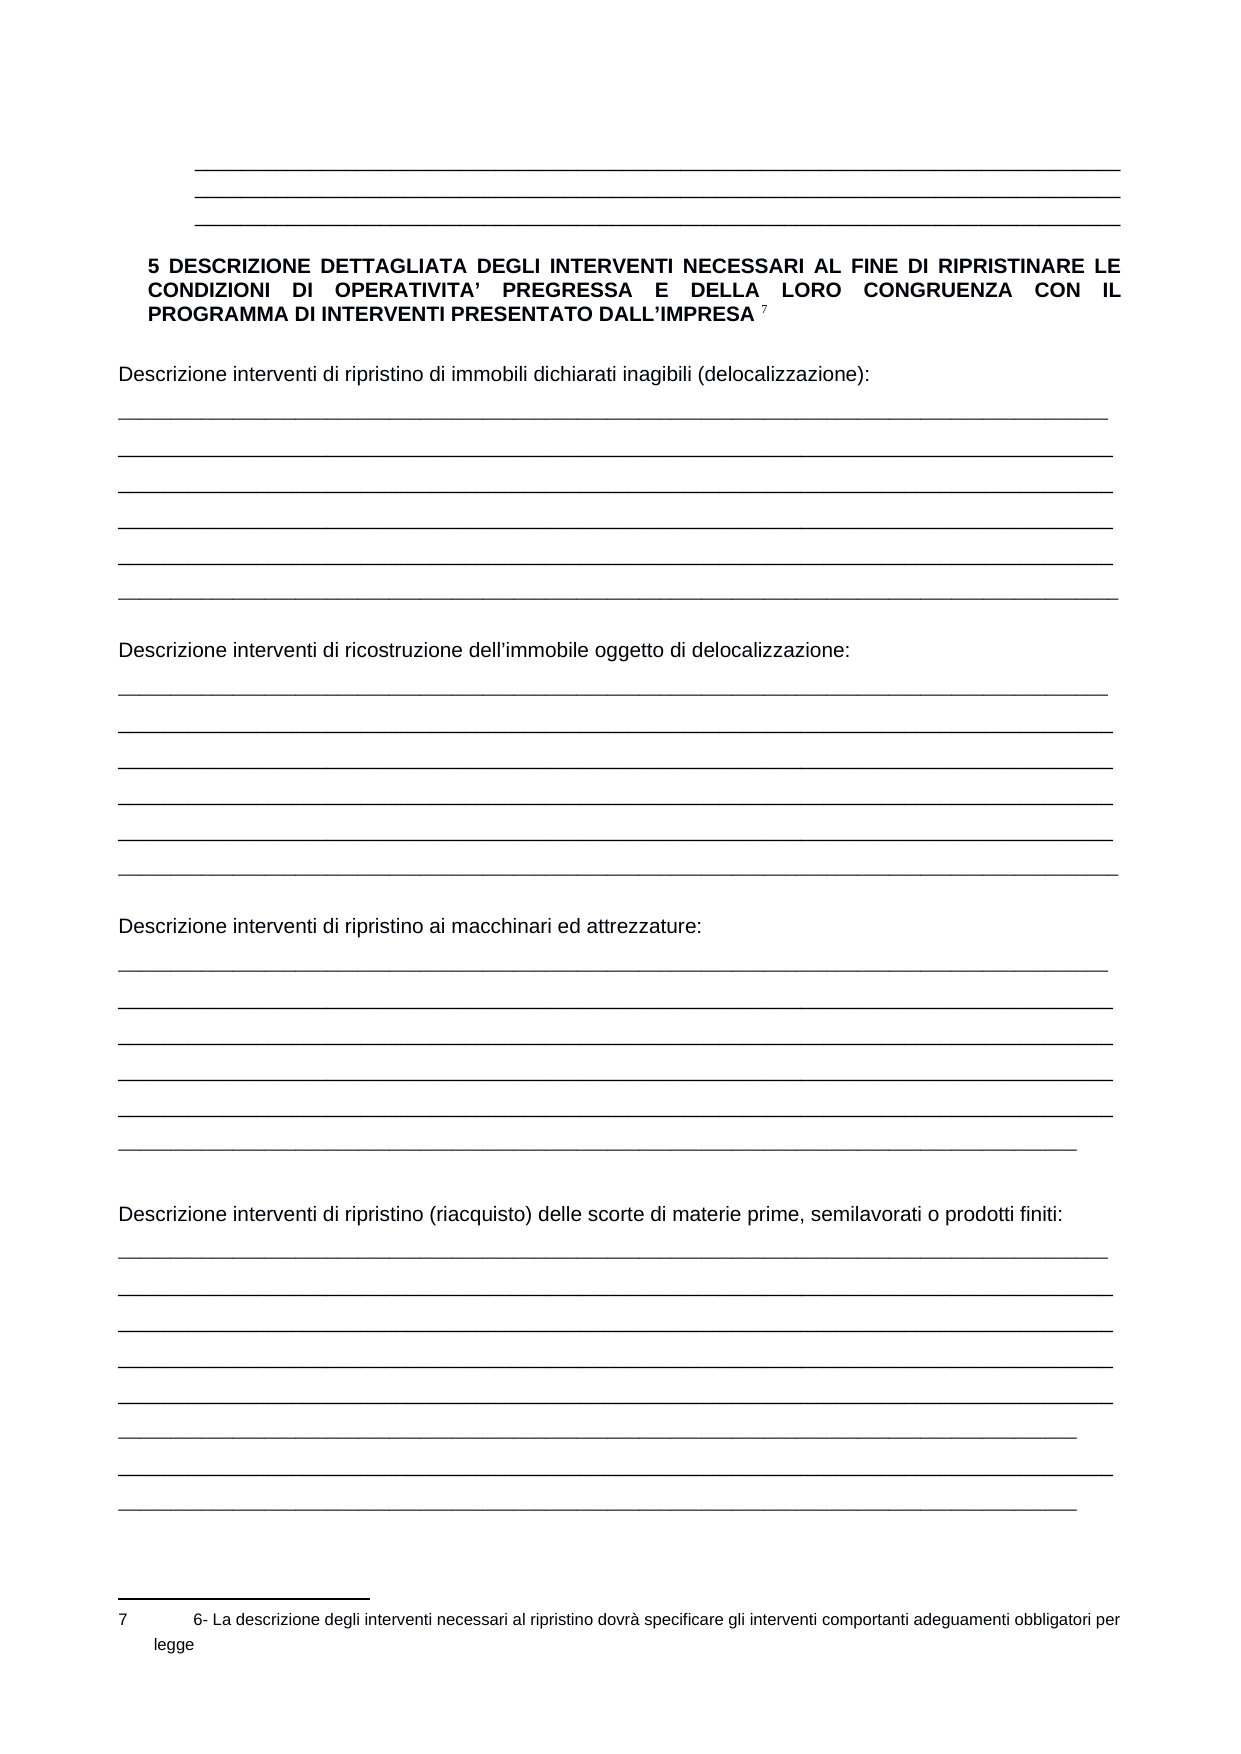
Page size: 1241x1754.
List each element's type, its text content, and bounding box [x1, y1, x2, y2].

text ____________________________________________________________________________________________ [118, 1489, 1122, 1513]
text ____________________________________________________________________________________________ [118, 1129, 1122, 1153]
text ______________________________________________________________________________________ [118, 1309, 1122, 1333]
text ______________________________________________________________________________________ [118, 1273, 1122, 1297]
text _______________________________________________________________________________________________ [118, 398, 1122, 422]
text 6- La descrizione degli interventi necessari al ripristino dovrà specificare gli interventi comportanti adeguamenti obbligatori per legge [118, 1605, 1122, 1655]
text ______________________________________________________________________________________ [118, 1093, 1122, 1117]
text ______________________________________________________________________________________ [118, 1057, 1122, 1081]
text _______________________________________________________________________________________________ [118, 949, 1122, 974]
text ________________________________________________________________________________________________ [118, 854, 1122, 878]
text ________________________________________________________________________________________________________________________________________________________________________________________________________________________________________________ [195, 148, 1122, 227]
text ______________________________________________________________________________________ [118, 542, 1122, 566]
text ______________________________________________________________________________________ [118, 470, 1122, 494]
text Descrizione interventi di ripristino ai macchinari ed attrezzature: [118, 914, 1122, 938]
text ____________________________________________________________________________________________ [118, 1417, 1122, 1441]
text Descrizione interventi di ricostruzione dell’immobile oggetto di delocalizzazione: [118, 638, 1122, 662]
text ______________________________________________________________________________________ [118, 746, 1122, 770]
text ______________________________________________________________________________________ [118, 1453, 1122, 1477]
text ______________________________________________________________________________________ [118, 506, 1122, 530]
text Descrizione interventi di ripristino (riacquisto) delle scorte di materie prime, semilavorati o prodotti finiti: [118, 1201, 1122, 1225]
text ______________________________________________________________________________________ [118, 1022, 1122, 1046]
text _______________________________________________________________________________________________ [118, 674, 1122, 698]
text ______________________________________________________________________________________ [118, 1345, 1122, 1369]
text ______________________________________________________________________________________ [118, 782, 1122, 806]
text ______________________________________________________________________________________ [118, 710, 1122, 734]
text ______________________________________________________________________________________ [118, 818, 1122, 842]
text ______________________________________________________________________________________ [118, 1381, 1122, 1405]
text ______________________________________________________________________________________ [118, 986, 1122, 1009]
text _______________________________________________________________________________________________ [118, 1237, 1122, 1261]
text ______________________________________________________________________________________ [118, 434, 1122, 458]
text Descrizione interventi di ripristino di immobili dichiarati inagibili (delocalizzazione): [118, 362, 1122, 386]
text 5 DESCRIZIONE DETTAGLIATA DEGLI INTERVENTI NECESSARI AL FINE DI RIPRISTINARE LE CONDIZIONI DI OPERATIVITA’ PREGRESSA E DELLA LORO CONGRUENZA CON IL PROGRAMMA DI INTERVENTI PRESENTATO DALL’IMPRESA [148, 254, 1122, 326]
text ________________________________________________________________________________________________ [118, 578, 1122, 602]
